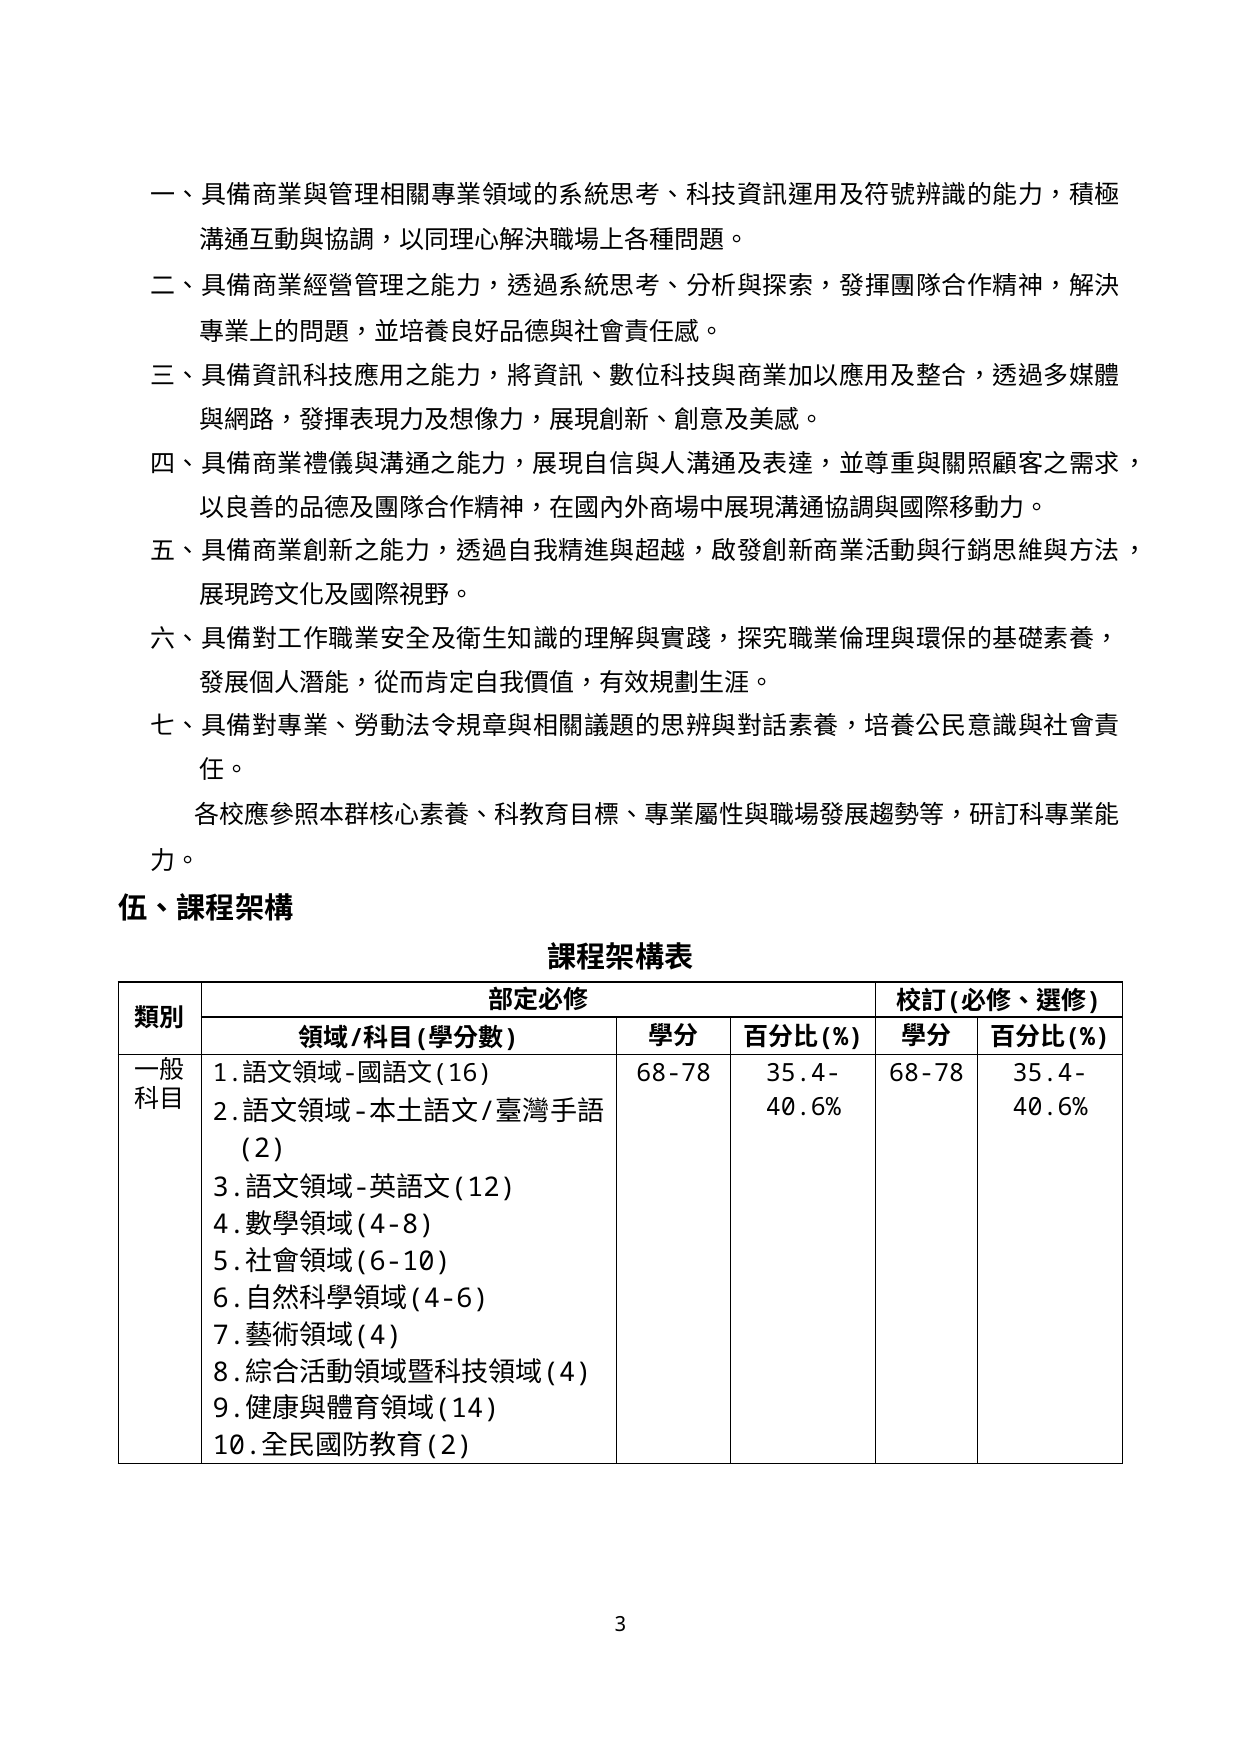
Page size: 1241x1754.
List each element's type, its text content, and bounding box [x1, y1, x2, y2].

table_cell 35.4-40.6% [978, 1055, 1122, 1463]
table_cell 68-78 [876, 1055, 977, 1463]
table_cell 1.語文領域-國語文(16) 2.語文領域-本土語文/臺灣手語(2) 3.語文領域-英語文(12) 4.數學領域(4-8) 5.社會領域(6-10) 6.自然科學領域(4-6) 7.藝術領域(4) 8.綜合活動領域暨科技領域(4) 9.健康與體育領域(14) 10.全民國防教育(2) [202, 1055, 616, 1463]
text 二、具備商業經營管理之能力，透過系統思考、分析與探索，發揮團隊合作精神，解決專業上的問題，並培養良好品德與社會責任感。 [150, 258, 1122, 350]
table_cell 68-78 [617, 1055, 730, 1463]
table_cell 領域/科目(學分數) [202, 1018, 616, 1054]
table_cell 學分 [876, 1018, 977, 1054]
text 各校應參照本群核心素養、科教育目標、專業屬性與職場發展趨勢等，研訂科專業能力。 [150, 787, 1122, 879]
table_cell 百分比(%) [731, 1018, 875, 1054]
text 課程架構表 [118, 933, 1122, 976]
table_header 部定必修 [202, 983, 875, 1016]
table_cell 百分比(%) [978, 1018, 1122, 1054]
table_header 校訂(必修、選修) [876, 983, 1122, 1016]
text 三、具備資訊科技應用之能力，將資訊、數位科技與商業加以應用及整合，透過多媒體與網路，發揮表現力及想像力，展現創新、創意及美感。 [150, 350, 1122, 437]
table_cell 35.4-40.6% [731, 1055, 875, 1463]
table_header 類別 [119, 983, 201, 1054]
text 一、具備商業與管理相關專業領域的系統思考、科技資訊運用及符號辨識的能力，積極溝通互動與協調，以同理心解決職場上各種問題。 [150, 166, 1122, 258]
table_cell 學分 [617, 1018, 730, 1054]
text 五、具備商業創新之能力，透過自我精進與超越，啟發創新商業活動與行銷思維與方法，展現跨文化及國際視野。 [150, 525, 1122, 612]
text 六、具備對工作職業安全及衛生知識的理解與實踐，探究職業倫理與環保的基礎素養，發展個人潛能，從而肯定自我價值，有效規劃生涯。 [150, 612, 1122, 700]
table_cell 一般科目 [119, 1055, 201, 1463]
text 四、具備商業禮儀與溝通之能力，展現自信與人溝通及表達，並尊重與關照顧客之需求，以良善的品德及團隊合作精神，在國內外商場中展現溝通協調與國際移動力。 [150, 437, 1122, 525]
text 伍、課程架構 [118, 884, 1122, 928]
text 七、具備對專業、勞動法令規章與相關議題的思辨與對話素養，培養公民意識與社會責任。 [150, 700, 1122, 787]
